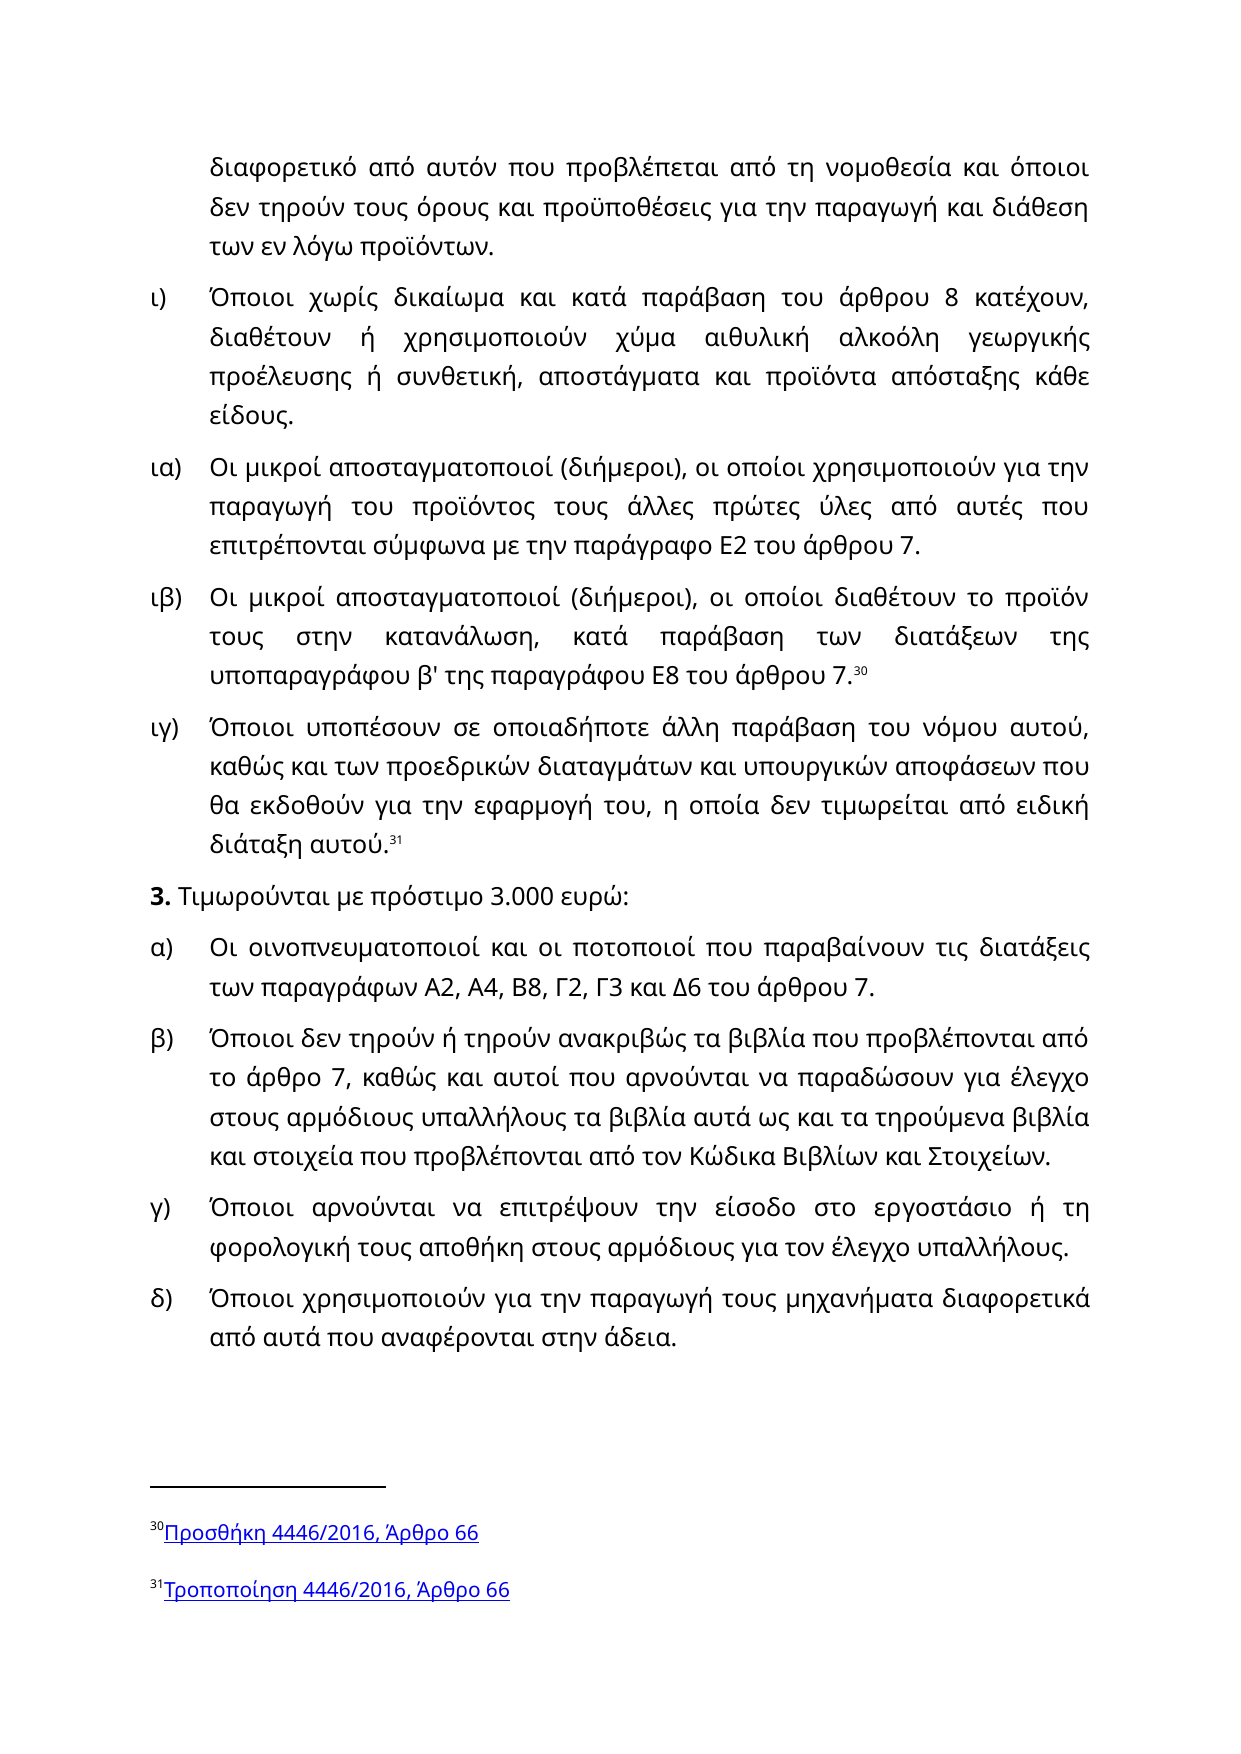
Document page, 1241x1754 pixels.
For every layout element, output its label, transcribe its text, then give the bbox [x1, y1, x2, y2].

list γ) Όποιοι αρνούνται να επιτρέψουν την είσοδο στο ερ­γοστάσιο ή τη φορολογική τους αποθήκη στους αρμόδιους για τον έλεγχο υπαλλήλους. [150, 1190, 1090, 1263]
list ι) Όποιοι χωρίς δικαίωμα και κατά παράβαση του άρθρου 8 κατέχουν, διαθέτουν ή χρησιμοποιούν χύμα αιθυ­λική αλκοόλη γεωργικής προέλευσης ή συνθετική, απο­στάγματα και προϊόντα απόσταξης κάθε είδους. [150, 280, 1090, 432]
text 3. Τιμωρούνται με πρόστιμο 3.000 ευρώ: [150, 878, 1090, 912]
list διαφορετικό από αυ­τόν που προβλέπεται από τη νομοθεσία και όποιοι δεν τηρούν τους όρους και προϋποθέσεις για την παραγωγή και διάθεση των εν λόγω προϊόντων. [150, 150, 1090, 262]
list ιβ) Οι μικροί αποσταγματοποιοί (διήμεροι), οι οποίοι διαθέτουν το προϊόν τους στην κατανάλωση, κατά παράβαση των διατάξεων της υποπαραγράφου β' της παραγράφου Ε8 του άρθρου 7. [150, 579, 1090, 692]
list β) Όποιοι δεν τηρούν ή τηρούν ανακριβώς τα βιβλία που προβλέπονται από το άρθρο 7, καθώς και αυτοί που αρνούνται να παραδώσουν για έλεγχο στους αρμόδιους υπαλλήλους τα βιβλία αυτά ως και τα τηρούμενα βιβλία και στοιχεία που προβλέπονται από τον Κώδικα Βιβλίων και Στοιχείων. [150, 1021, 1090, 1172]
text Τροποποίηση 4446/2016, Άρθρο 66 [150, 1576, 1090, 1604]
list δ) Όποιοι χρησιμοποιούν για την παραγωγή τους μηχα­νήματα διαφορετικά από αυτά που αναφέρονται στην άδεια. [150, 1281, 1090, 1354]
text Προσθήκη 4446/2016, Άρθρο 66 [150, 1518, 1090, 1546]
list ια) Οι μικροί αποσταγματοποιοί (διήμεροι), οι οποίοι χρησιμοποιούν για την παραγωγή του προϊόντος τους άλλες πρώτες ύλες από αυτές που επιτρέπονται σύμφωνα με την παράγραφο Ε2 του άρθρου 7. [150, 449, 1090, 562]
list α) Οι οινοπνευματοποιοί και οι ποτοποιοί που παραβαί­νουν τις διατάξεις των παραγράφων Α2, Α4, Β8, Γ2, Γ3 και Δ6 του άρθρου 7. [150, 930, 1090, 1003]
list ιγ) Όποιοι υποπέσουν σε οποιαδήποτε άλλη παράβαση του νόμου αυτού, καθώς και των προεδρικών διαταγμάτων και υπουργικών αποφάσεων που θα εκδοθούν για την εφαρμογή του, η οποία δεν τιμωρείται από ειδική διάταξη αυτού. [150, 709, 1090, 861]
